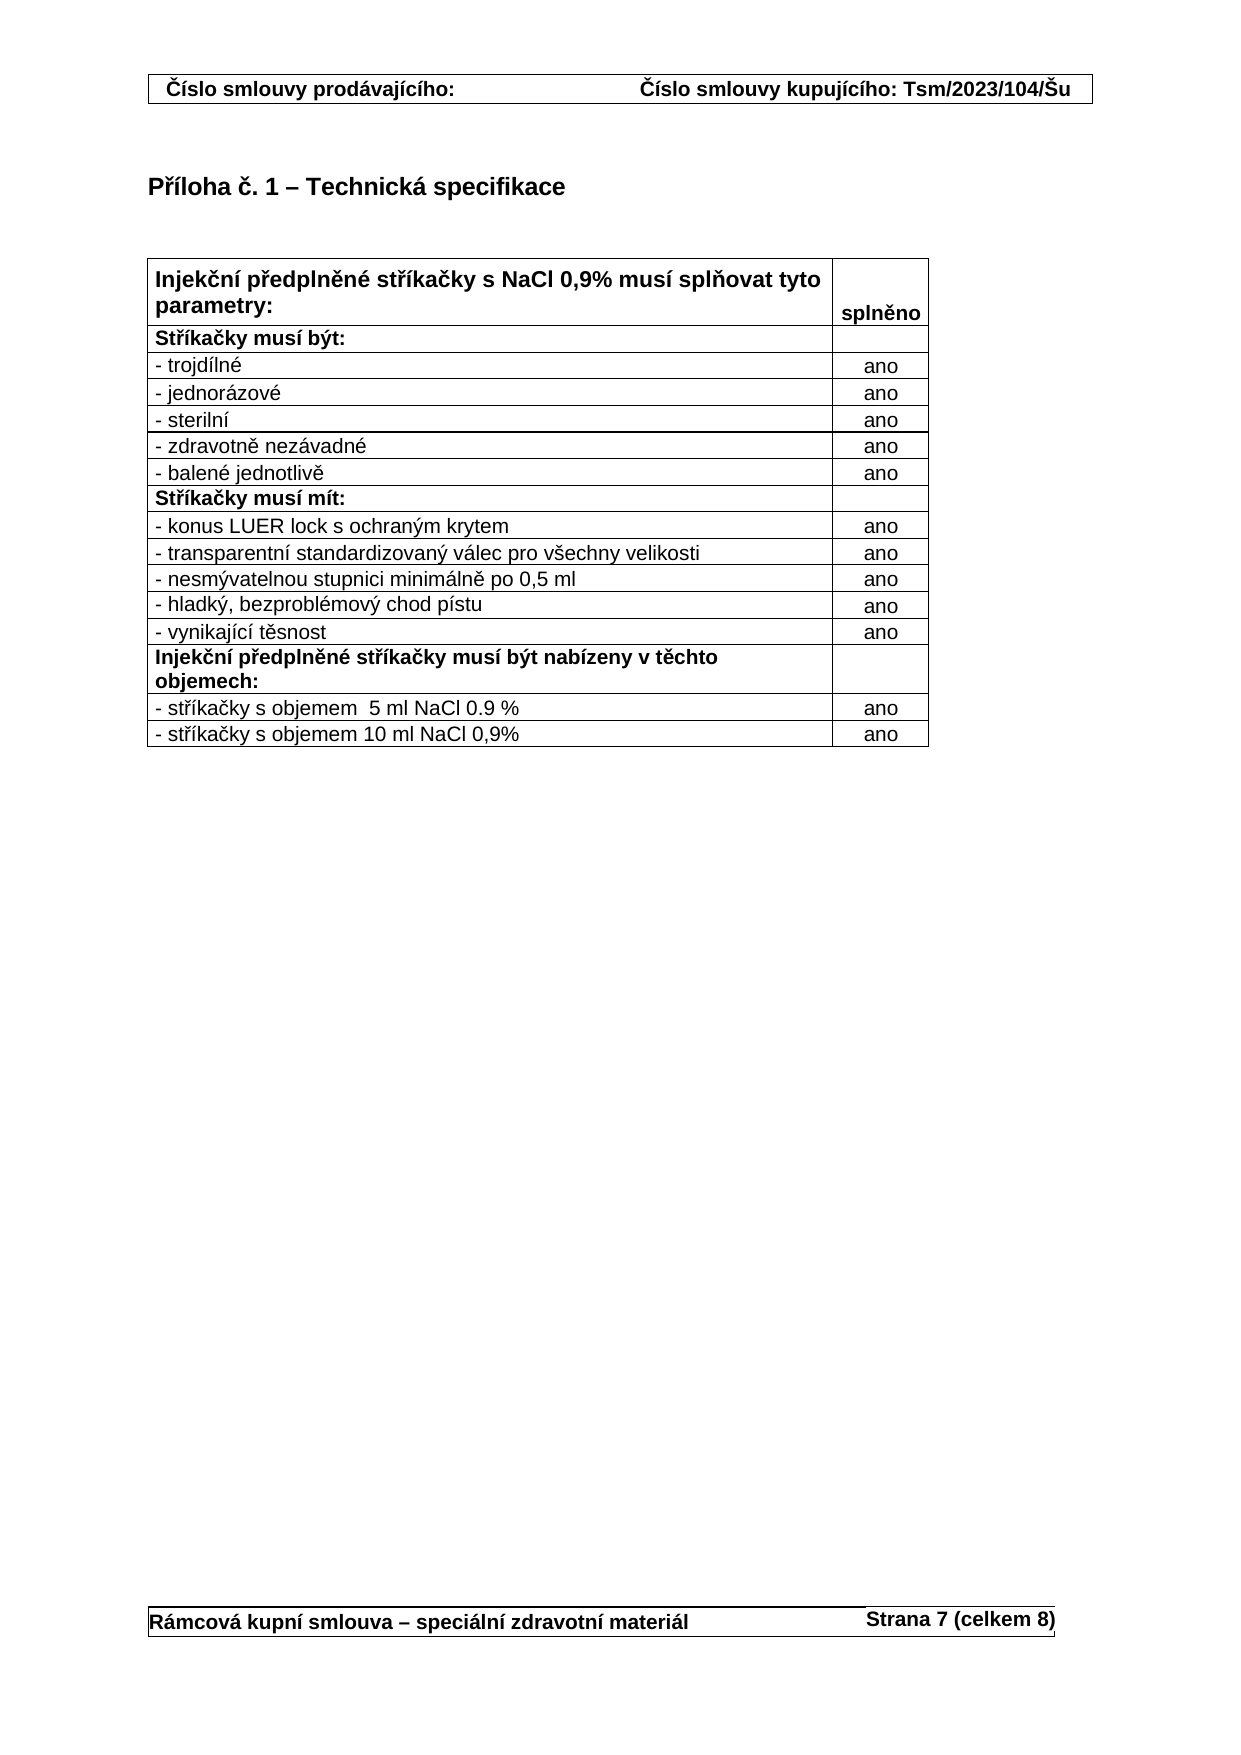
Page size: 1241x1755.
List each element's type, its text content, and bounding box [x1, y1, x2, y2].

table_cell [833, 645, 928, 693]
table_cell - balené jednotlivě [148, 459, 832, 484]
table_cell - zdravotně nezávadné [148, 433, 832, 458]
table_cell - trojdílné [148, 353, 832, 378]
table_cell - sterilní [148, 406, 832, 431]
table_cell ano [833, 694, 928, 719]
table_cell - stříkačky s objemem 5 ml NaCl 0.9 % [148, 694, 832, 719]
table_cell ano [833, 433, 928, 458]
table_cell Stříkačky musí mít: [148, 486, 832, 511]
table_cell - vynikající těsnost [148, 619, 832, 644]
table_cell ano [833, 512, 928, 538]
table_cell - transparentní standardizovaný válec pro všechny velikosti [148, 539, 832, 564]
table_header Injekční předplněné stříkačky s NaCl 0,9% musí splňovat tyto parametry: [148, 259, 832, 325]
table_cell ano [833, 406, 928, 431]
table_cell ano [833, 721, 928, 746]
table_cell Stříkačky musí být: [148, 326, 832, 352]
table_cell - stříkačky s objemem 10 ml NaCl 0,9% [148, 721, 832, 746]
table_cell - nesmývatelnou stupnici minimálně po 0,5 ml [148, 565, 832, 591]
table_cell ano [833, 379, 928, 405]
table_header splněno [833, 259, 928, 325]
table_cell ano [833, 353, 928, 378]
table_cell Injekční předplněné stříkačky musí být nabízeny v těchto objemech: [148, 645, 832, 693]
table_cell - jednorázové [148, 379, 832, 405]
table_cell ano [833, 459, 928, 484]
table_cell [833, 486, 928, 511]
table_cell ano [833, 565, 928, 591]
table_cell ano [833, 539, 928, 564]
text Příloha č. 1 – Technická specifikace [148, 172, 1093, 201]
table_cell - konus LUER lock s ochraným krytem [148, 512, 832, 538]
table_cell - hladký, bezproblémový chod pístu [148, 592, 832, 617]
table_cell [833, 326, 928, 352]
table_cell ano [833, 619, 928, 644]
table_cell ano [833, 592, 928, 617]
